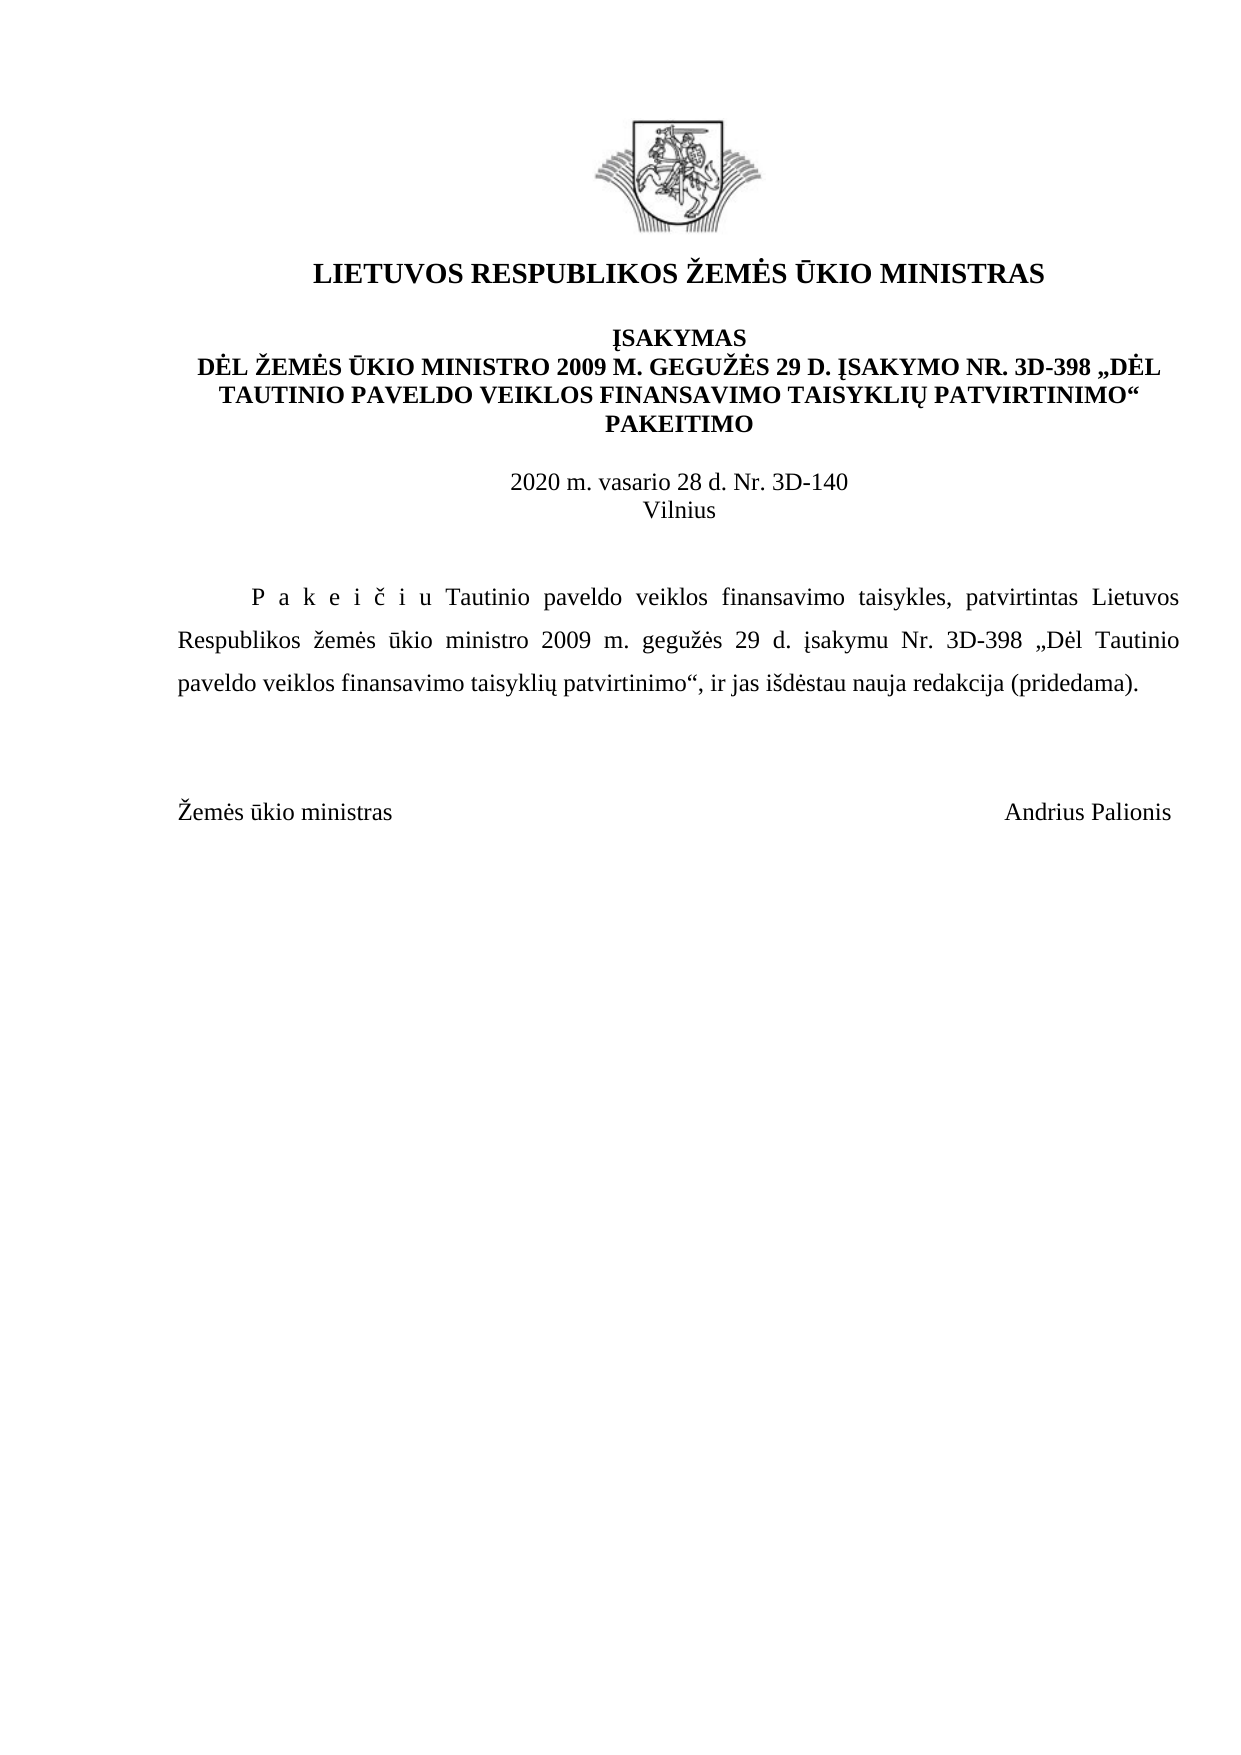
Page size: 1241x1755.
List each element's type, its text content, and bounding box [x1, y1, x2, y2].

text DĖL ŽEMĖS ŪKIO MINISTRO 2009 M. GEGUŽĖS 29 D. ĮSAkymo NR. 3D-398 „DĖL TAUTINIO PAVELDO VEIKLOS FINANSAVIMO TAISYKLIŲ PATVIRTINIMO“ PAKEITIMO [177, 352, 1181, 438]
text 2020 m. vasario 28 d. Nr. 3D-140 [177, 467, 1181, 496]
text ĮSAKYMAS [177, 323, 1181, 352]
text LIETUVOS RESPUBLIKOS ŽEMĖS ŪKIO MINISTRAS [177, 256, 1181, 289]
text Žemės ūkio ministras Andrius Palionis [177, 797, 1181, 826]
text Vilnius [177, 496, 1181, 524]
text P a k e i č i u Tautinio paveldo veiklos finansavimo taisykles, patvirtintas Lietuvos Respublikos žemės ūkio ministro 2009 m. gegužės 29 d. įsakymu Nr. 3D-398 „Dėl Tautinio paveldo veiklos finansavimo taisyklių patvirtinimo“, ir jas išdėstau nauja redakcija (pridedama). [177, 582, 1181, 697]
